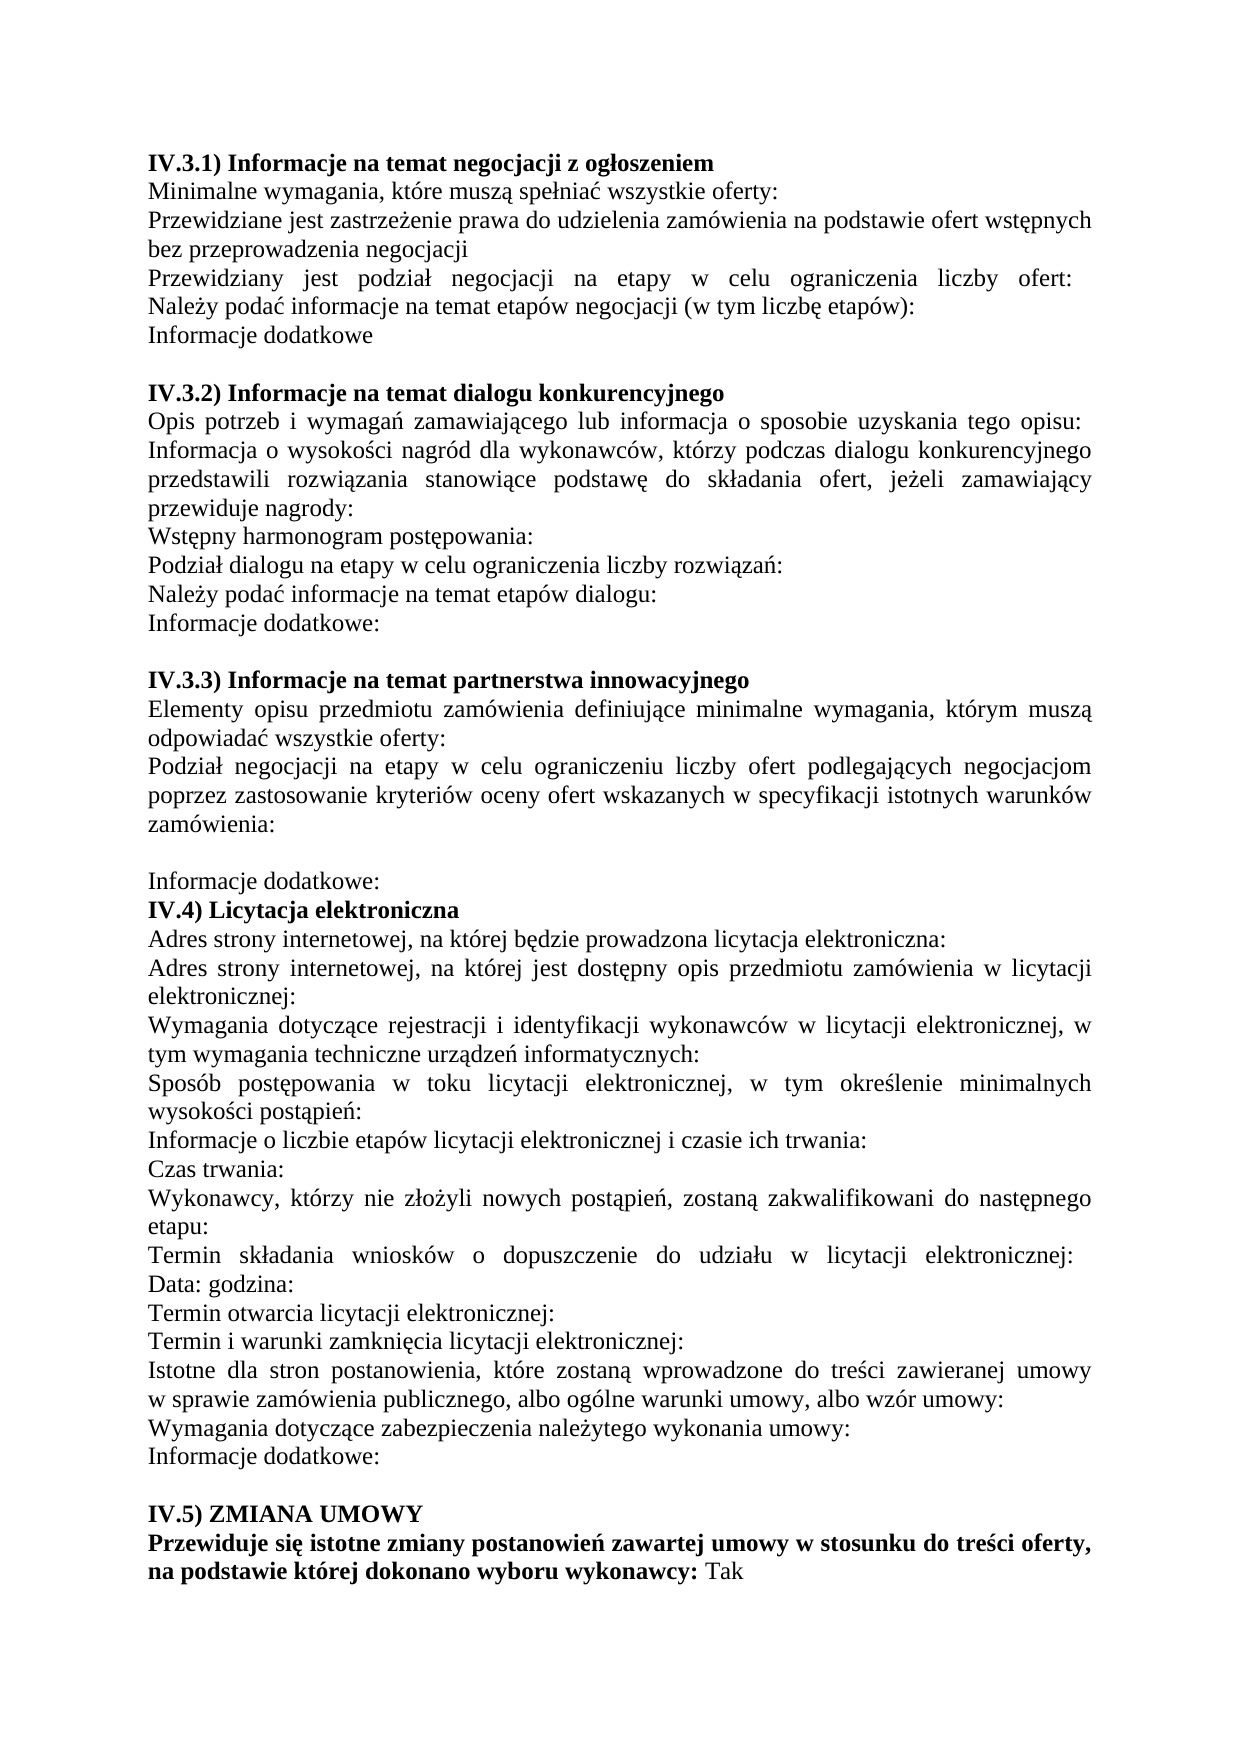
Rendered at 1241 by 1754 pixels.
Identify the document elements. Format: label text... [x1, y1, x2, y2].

text Termin i warunki zamknięcia licytacji elektronicznej: [148, 1326, 1093, 1355]
text IV.4) Licytacja elektroniczna [148, 895, 1093, 924]
text Podział negocjacji na etapy w celu ograniczeniu liczby ofert podlegających negocjacjom poprzez zastosowanie kryteriów oceny ofert wskazanych w specyfikacji istotnych warunków zamówienia: Informacje dodatkowe: [148, 751, 1093, 895]
text Wymagania dotyczące rejestracji i identyfikacji wykonawców w licytacji elektronicznej, w tym wymagania techniczne urządzeń informatycznych: [148, 1010, 1093, 1068]
text Przewiduje się istotne zmiany postanowień zawartej umowy w stosunku do treści oferty, na podstawie której dokonano wyboru wykonawcy: Tak [148, 1528, 1093, 1585]
text Termin otwarcia licytacji elektronicznej: [148, 1298, 1093, 1326]
text Elementy opisu przedmiotu zamówienia definiujące minimalne wymagania, którym muszą odpowiadać wszystkie oferty: [148, 694, 1093, 751]
text Wymagania dotyczące zabezpieczenia należytego wykonania umowy: [148, 1413, 1093, 1441]
text Przewidziany jest podział negocjacji na etapy w celu ograniczenia liczby ofert: Należy podać informacje na temat etapów negocjacji (w tym liczbę etapów): [148, 263, 1093, 320]
text IV.3.1) Informacje na temat negocjacji z ogłoszeniem [148, 148, 1093, 176]
text Sposób postępowania w toku licytacji elektronicznej, w tym określenie minimalnych wysokości postąpień: [148, 1068, 1093, 1125]
text Podział dialogu na etapy w celu ograniczenia liczby rozwiązań: [148, 550, 1093, 579]
text Należy podać informacje na temat etapów dialogu: [148, 579, 1093, 608]
text Wstępny harmonogram postępowania: [148, 521, 1093, 550]
text Istotne dla stron postanowienia, które zostaną wprowadzone do treści zawieranej umowy w sprawie zamówienia publicznego, albo ogólne warunki umowy, albo wzór umowy: [148, 1355, 1093, 1413]
text IV.3.3) Informacje na temat partnerstwa innowacyjnego [148, 665, 1093, 694]
text IV.5) ZMIANA UMOWY [148, 1499, 1093, 1528]
text Minimalne wymagania, które muszą spełniać wszystkie oferty: [148, 176, 1093, 205]
text Czas trwania: [148, 1154, 1093, 1183]
text Informacje dodatkowe: [148, 1441, 1093, 1470]
text Przewidziane jest zastrzeżenie prawa do udzielenia zamówienia na podstawie ofert wstępnych bez przeprowadzenia negocjacji [148, 205, 1093, 263]
text Opis potrzeb i wymagań zamawiającego lub informacja o sposobie uzyskania tego opisu: Informacja o wysokości nagród dla wykonawców, którzy podczas dialogu konkurencyjnego przedstawili rozwiązania stanowiące podstawę do składania ofert, jeżeli zamawiający przewiduje nagrody: [148, 406, 1093, 521]
text Informacje o liczbie etapów licytacji elektronicznej i czasie ich trwania: [148, 1125, 1093, 1154]
text Wykonawcy, którzy nie złożyli nowych postąpień, zostaną zakwalifikowani do następnego etapu: [148, 1183, 1093, 1240]
text Informacje dodatkowe [148, 320, 1093, 349]
text Informacje dodatkowe: [148, 608, 1093, 636]
text Termin składania wniosków o dopuszczenie do udziału w licytacji elektronicznej: Data: godzina: [148, 1240, 1093, 1298]
text Adres strony internetowej, na której jest dostępny opis przedmiotu zamówienia w licytacji elektronicznej: [148, 953, 1093, 1010]
text Adres strony internetowej, na której będzie prowadzona licytacja elektroniczna: [148, 924, 1093, 953]
text IV.3.2) Informacje na temat dialogu konkurencyjnego [148, 378, 1093, 406]
